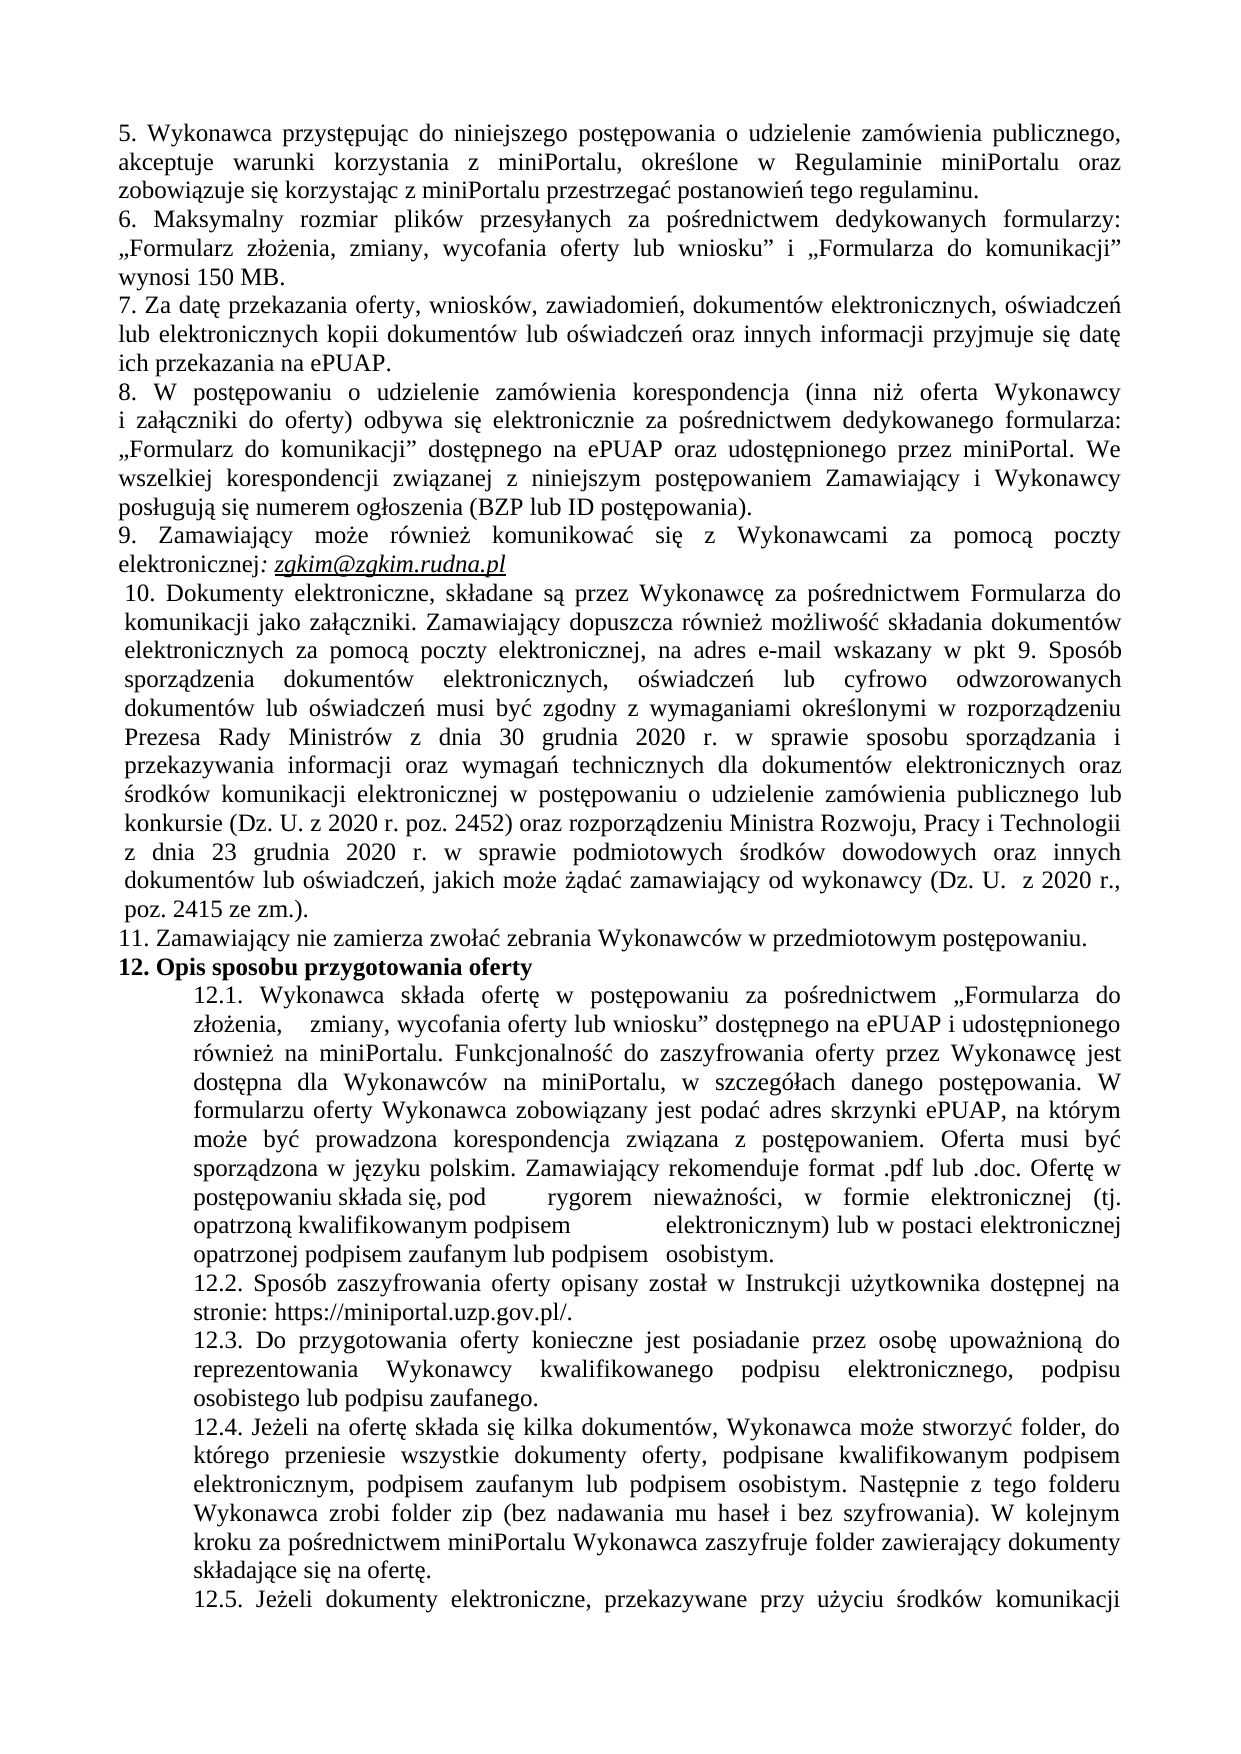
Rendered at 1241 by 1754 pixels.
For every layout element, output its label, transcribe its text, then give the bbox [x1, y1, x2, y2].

text 12.3. Do przygotowania oferty konieczne jest posiadanie przez osobę upoważnioną do reprezentowania Wykonawcy kwalifikowanego podpisu elektronicznego, podpisu osobistego lub podpisu zaufanego. [193, 1326, 1121, 1412]
list 6. Maksymalny rozmiar plików przesyłanych za pośrednictwem dedykowanych formularzy: „Formularz złożenia, zmiany, wycofania oferty lub wniosku” i „Formularza do komunikacji” wynosi 150 MB. [118, 204, 1122, 291]
text 12.4. Jeżeli na ofertę składa się kilka dokumentów, Wykonawca może stworzyć folder, do którego przeniesie wszystkie dokumenty oferty, podpisane kwalifikowanym podpisem elektronicznym, podpisem zaufanym lub podpisem osobistym. Następnie z tego folderu Wykonawca zrobi folder zip (bez nadawania mu haseł i bez szyfrowania). W kolejnym kroku za pośrednictwem miniPortalu Wykonawca zaszyfruje folder zawierający dokumenty składające się na ofertę. [193, 1412, 1121, 1584]
text 12.1. Wykonawca składa ofertę w postępowaniu za pośrednictwem „Formularza do złożenia, zmiany, wycofania oferty lub wniosku” dostępnego na ePUAP i udostępnionego również na miniPortalu. Funkcjonalność do zaszyfrowania oferty przez Wykonawcę jest dostępna dla Wykonawców na miniPortalu, w szczegółach danego postępowania. W formularzu oferty Wykonawca zobowiązany jest podać adres skrzynki ePUAP, na którym może być prowadzona korespondencja związana z postępowaniem. Oferta musi być sporządzona w języku polskim. Zamawiający rekomenduje format .pdf lub .doc. Ofertę w postępowaniu składa się, pod rygorem nieważności, w formie elektronicznej (tj. opatrzoną kwalifikowanym podpisem elektronicznym) lub w postaci elektronicznej opatrzonej podpisem zaufanym lub podpisem osobistym. [193, 981, 1122, 1268]
list 5. Wykonawca przystępując do niniejszego postępowania o udzielenie zamówienia publicznego, akceptuje warunki korzystania z miniPortalu, określone w Regulaminie miniPortalu oraz zobowiązuje się korzystając z miniPortalu przestrzegać postanowień tego regulaminu. [118, 118, 1122, 204]
list 8. W postępowaniu o udzielenie zamówienia korespondencja (inna niż oferta Wykonawcy i załączniki do oferty) odbywa się elektronicznie za pośrednictwem dedykowanego formularza: „Formularz do komunikacji” dostępnego na ePUAP oraz udostępnionego przez miniPortal. We wszelkiej korespondencji związanej z niniejszym postępowaniem Zamawiający i Wykonawcy posługują się numerem ogłoszenia (BZP lub ID postępowania). [118, 377, 1122, 521]
text 12.5. Jeżeli dokumenty elektroniczne, przekazywane przy użyciu środków komunikacji [193, 1584, 1121, 1613]
text 12.2. Sposób zaszyfrowania oferty opisany został w Instrukcji użytkownika dostępnej na stronie: https://miniportal.uzp.gov.pl/. [193, 1268, 1121, 1326]
list 7. Za datę przekazania oferty, wniosków, zawiadomień, dokumentów elektronicznych, oświadczeń lub elektronicznych kopii dokumentów lub oświadczeń oraz innych informacji przyjmuje się datę ich przekazania na ePUAP. [118, 291, 1122, 377]
list 9. Zamawiający może również komunikować się z Wykonawcami za pomocą poczty elektronicznej: zgkim@zgkim.rudna.pl [118, 521, 1122, 578]
list 10. Dokumenty elektroniczne, składane są przez Wykonawcę za pośrednictwem Formularza do komunikacji jako załączniki. Zamawiający dopuszcza również możliwość składania dokumentów elektronicznych za pomocą poczty elektronicznej, na adres e-mail wskazany w pkt 9. Sposób sporządzenia dokumentów elektronicznych, oświadczeń lub cyfrowo odwzorowanych dokumentów lub oświadczeń musi być zgodny z wymaganiami określonymi w rozporządzeniu Prezesa Rady Ministrów z dnia 30 grudnia 2020 r. w sprawie sposobu sporządzania i przekazywania informacji oraz wymagań technicznych dla dokumentów elektronicznych oraz środków komunikacji elektronicznej w postępowaniu o udzielenie zamówienia publicznego lub konkursie (Dz. U. z 2020 r. poz. 2452) oraz rozporządzeniu Ministra Rozwoju, Pracy i Technologii z dnia 23 grudnia 2020 r. w sprawie podmiotowych środków dowodowych oraz innych dokumentów lub oświadczeń, jakich może żądać zamawiający od wykonawcy (Dz. U. z 2020 r., poz. 2415 ze zm.). [124, 578, 1122, 923]
text 12. Opis sposobu przygotowania oferty [118, 952, 1114, 981]
list 11. Zamawiający nie zamierza zwołać zebrania Wykonawców w przedmiotowym postępowaniu. [118, 923, 1122, 952]
